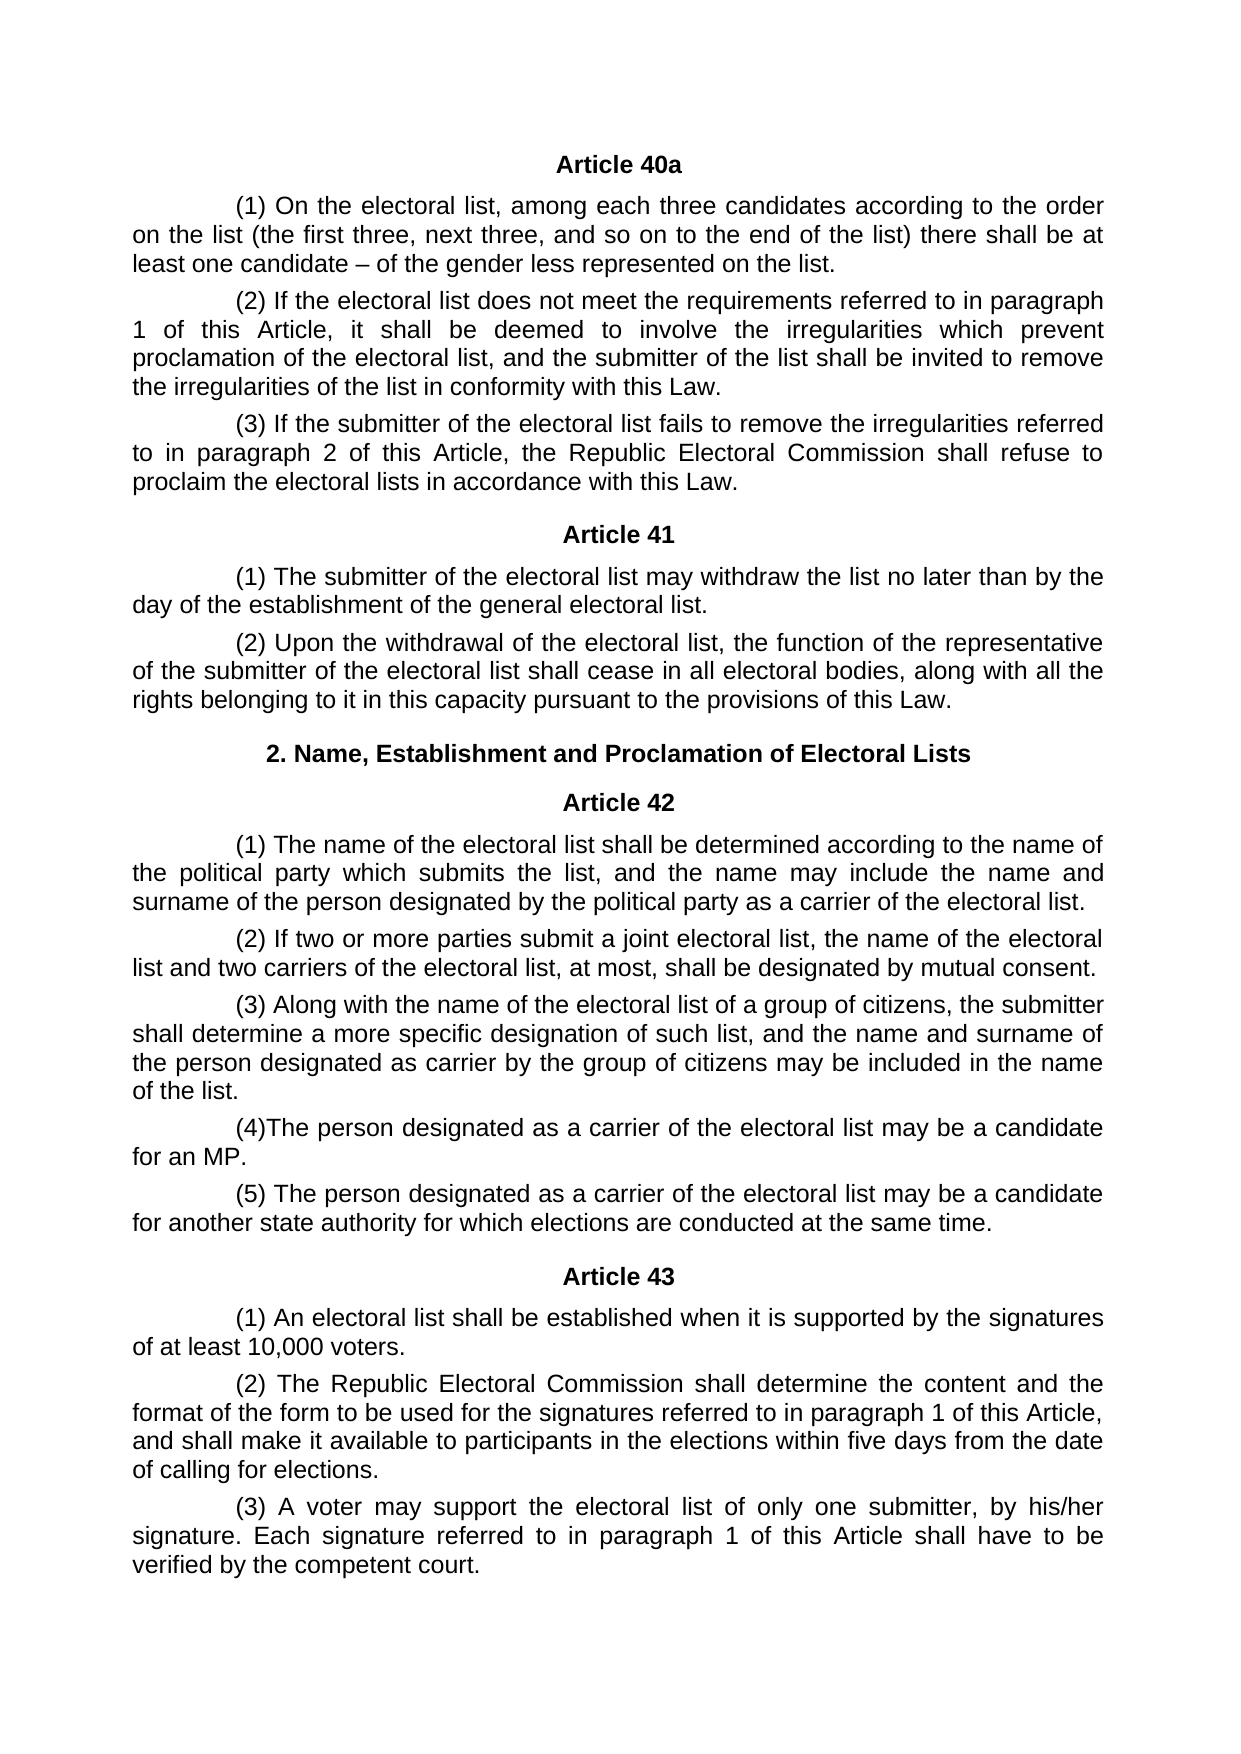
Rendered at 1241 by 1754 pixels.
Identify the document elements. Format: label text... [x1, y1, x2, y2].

text Article 41 [132, 520, 1106, 549]
text (3) A voter may support the electoral list of only one submitter, by his/her signature. Each signature referred to in paragraph 1 of this Article shall have to be verified by the competent court. [132, 1492, 1106, 1578]
text Article 43 [132, 1262, 1106, 1290]
text (3) Along with the name of the electoral list of a group of citizens, the submitter shall determine a more specific designation of such list, and the name and surname of the person designated as carrier by the group of citizens may be included in the name of the list. [132, 990, 1106, 1105]
text (2) If the electoral list does not meet the requirements referred to in paragraph 1 of this Article, it shall be deemed to involve the irregularities which prevent proclamation of the electoral list, and the submitter of the list shall be invited to remove the irregularities of the list in conformity with this Law. [132, 286, 1106, 401]
text (1) The submitter of the electoral list may withdraw the list no later than by the day of the establishment of the general electoral list. [132, 562, 1106, 619]
text Article 40a [132, 150, 1106, 179]
text (3) If the submitter of the electoral list fails to remove the irregularities referred to in paragraph 2 of this Article, the Republic Electoral Commission shall refuse to proclaim the electoral lists in accordance with this Law. [132, 409, 1106, 495]
text (2) If two or more parties submit a joint electoral list, the name of the electoral list and two carriers of the electoral list, at most, shall be designated by mutual consent. [132, 924, 1106, 982]
text (5) The person designated as a carrier of the electoral list may be a candidate for another state authority for which elections are conducted at the same time. [132, 1179, 1106, 1237]
text (2) The Republic Electoral Commission shall determine the content and the format of the form to be used for the signatures referred to in paragraph 1 of this Article, and shall make it available to participants in the elections within five days from the date of calling for elections. [132, 1369, 1106, 1484]
text (4)The person designated as a carrier of the electoral list may be a candidate for an MP. [132, 1113, 1106, 1171]
text (2) Upon the withdrawal of the electoral list, the function of the representative of the submitter of the electoral list shall cease in all electoral bodies, along with all the rights belonging to it in this capacity pursuant to the provisions of this Law. [132, 627, 1106, 714]
text (1) On the electoral list, among each three candidates according to the order on the list (the first three, next three, and so on to the end of the list) there shall be at least one candidate – of the gender less represented on the list. [132, 191, 1106, 277]
text (1) An electoral list shall be established when it is supported by the signatures of at least 10,000 voters. [132, 1303, 1106, 1360]
text (1) The name of the electoral list shall be determined according to the name of the political party which submits the list, and the name may include the name and surname of the person designated by the political party as a carrier of the electoral list. [132, 829, 1106, 916]
text 2. Name, Establishment and Proclamation of Electoral Lists [132, 739, 1106, 767]
text Article 42 [132, 788, 1106, 817]
